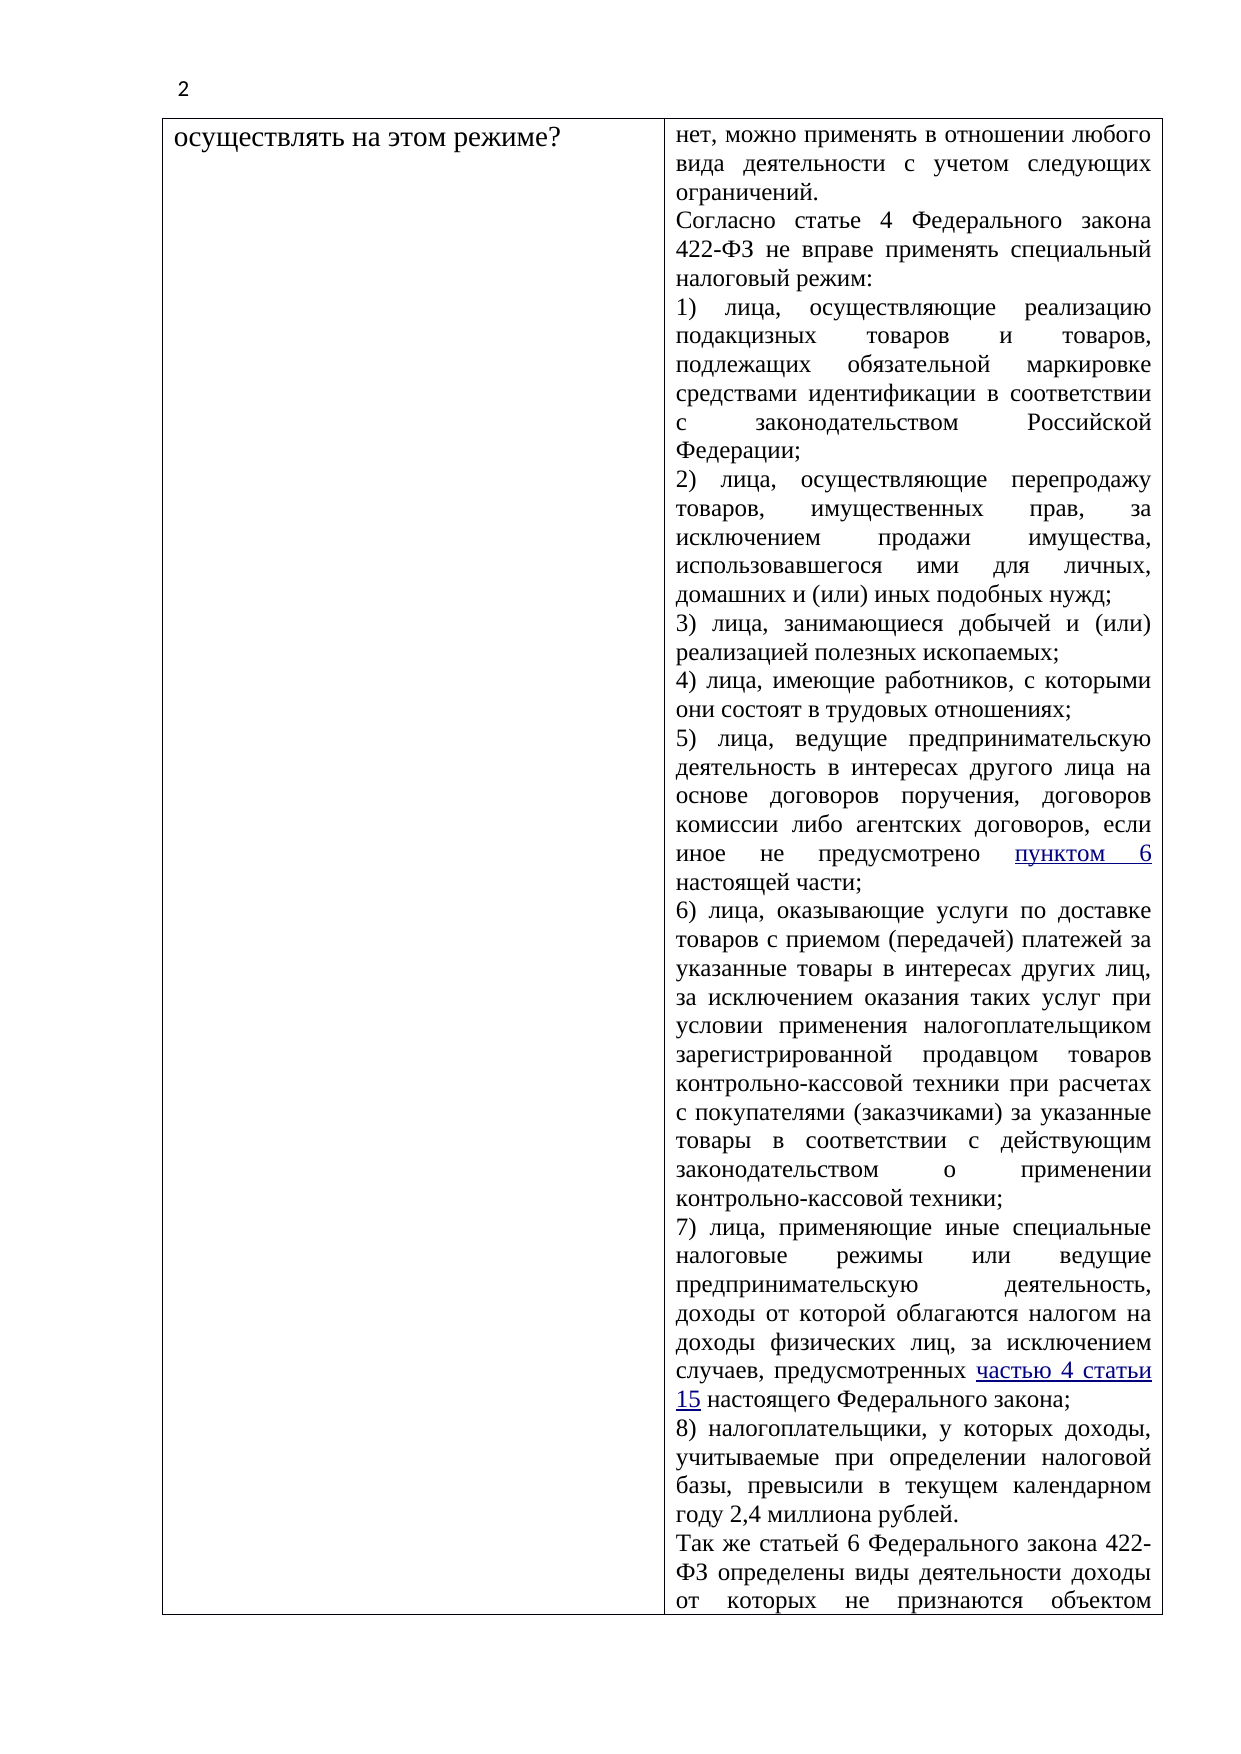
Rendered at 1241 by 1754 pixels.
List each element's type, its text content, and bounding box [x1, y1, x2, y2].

table_cell нет, можно применять в отношении любого вида деятельности с учетом следующих ограничений. Согласно статье 4 Федерального закона 422-ФЗ не вправе применять специальный налоговый режим: 1) лица, осуществляющие реализацию подакцизных товаров и товаров, подлежащих обязательной маркировке средствами идентификации в соответствии с законодательством Российской Федерации; 2) лица, осуществляющие перепродажу товаров, имущественных прав, за исключением продажи имущества, использовавшегося ими для личных, домашних и (или) иных подобных нужд; 3) лица, занимающиеся добычей и (или) реализацией полезных ископаемых; 4) лица, имеющие работников, с которыми они состоят в трудовых отношениях; 5) лица, ведущие предпринимательскую деятельность в интересах другого лица на основе договоров поручения, договоров комиссии либо агентских договоров, если иное не предусмотрено пунктом 6 настоящей части; 6) лица, оказывающие услуги по доставке товаров с приемом (передачей) платежей за указанные товары в интересах других лиц, за исключением оказания таких услуг при условии применения налогоплательщиком зарегистрированной продавцом товаров контрольно-кассовой техники при расчетах с покупателями (заказчиками) за указанные товары в соответствии с действующим законодательством о применении контрольно-кассовой техники; 7) лица, применяющие иные специальные налоговые режимы или ведущие предпринимательскую деятельность, доходы от которой облагаются налогом на доходы физических лиц, за исключением случаев, предусмотренных частью 4 статьи 15 настоящего Федерального закона; 8) налогоплательщики, у которых доходы, учитываемые при определении налоговой базы, превысили в текущем календарном году 2,4 миллиона рублей. Так же статьей 6 Федерального закона 422-ФЗ определены виды деятельности доходы от которых не признаются объектом [665, 119, 1162, 1614]
table_cell осуществлять на этом режиме? [163, 119, 664, 1614]
